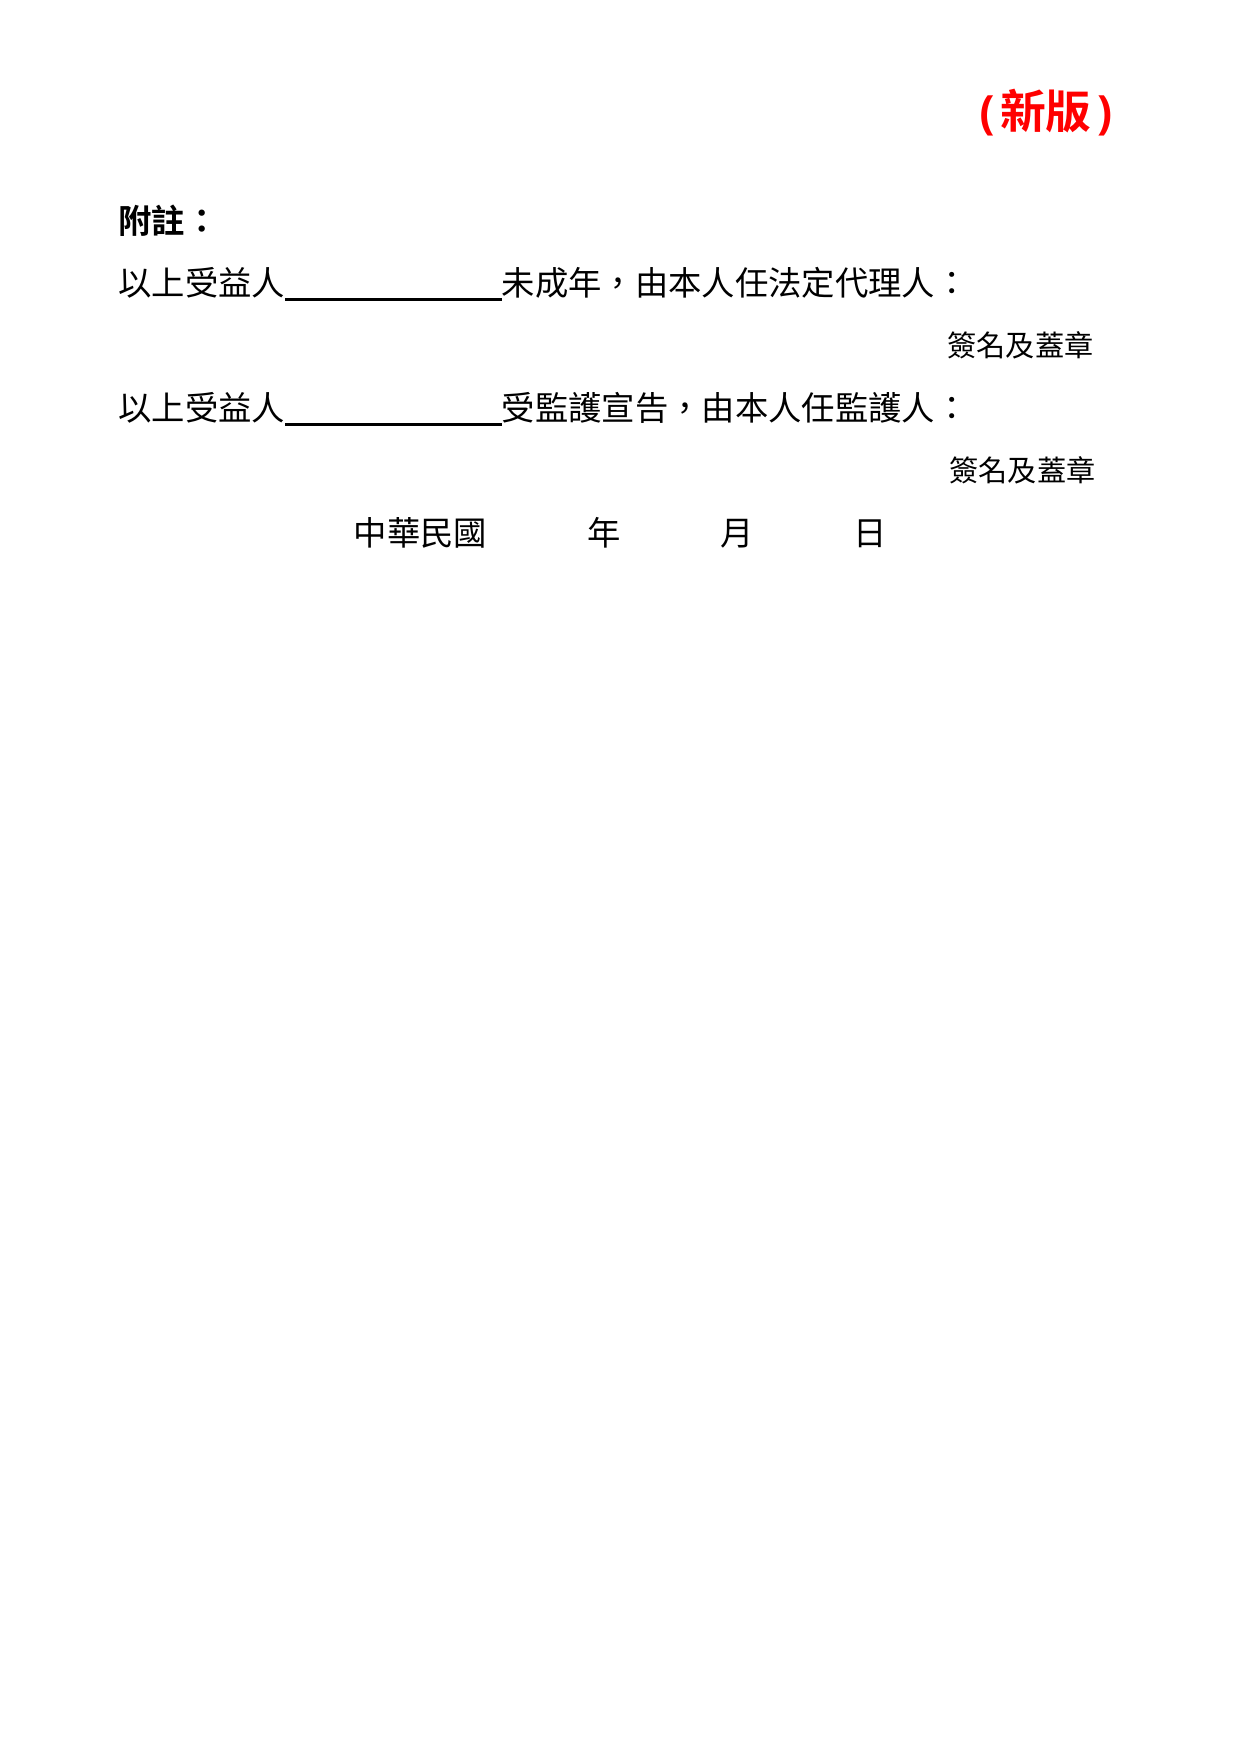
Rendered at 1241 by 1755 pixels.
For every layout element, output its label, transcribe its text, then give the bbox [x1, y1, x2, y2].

text 以上受益人 未成年，由本人任法定代理人： [118, 240, 1122, 302]
text 簽名及蓋章 [118, 302, 1093, 365]
text 簽名及蓋章 [118, 427, 1122, 490]
text 中華民國 年 月 日 [118, 490, 1122, 552]
text 附註： [118, 177, 1122, 240]
text 以上受益人 受監護宣告，由本人任監護人： [118, 365, 1122, 427]
